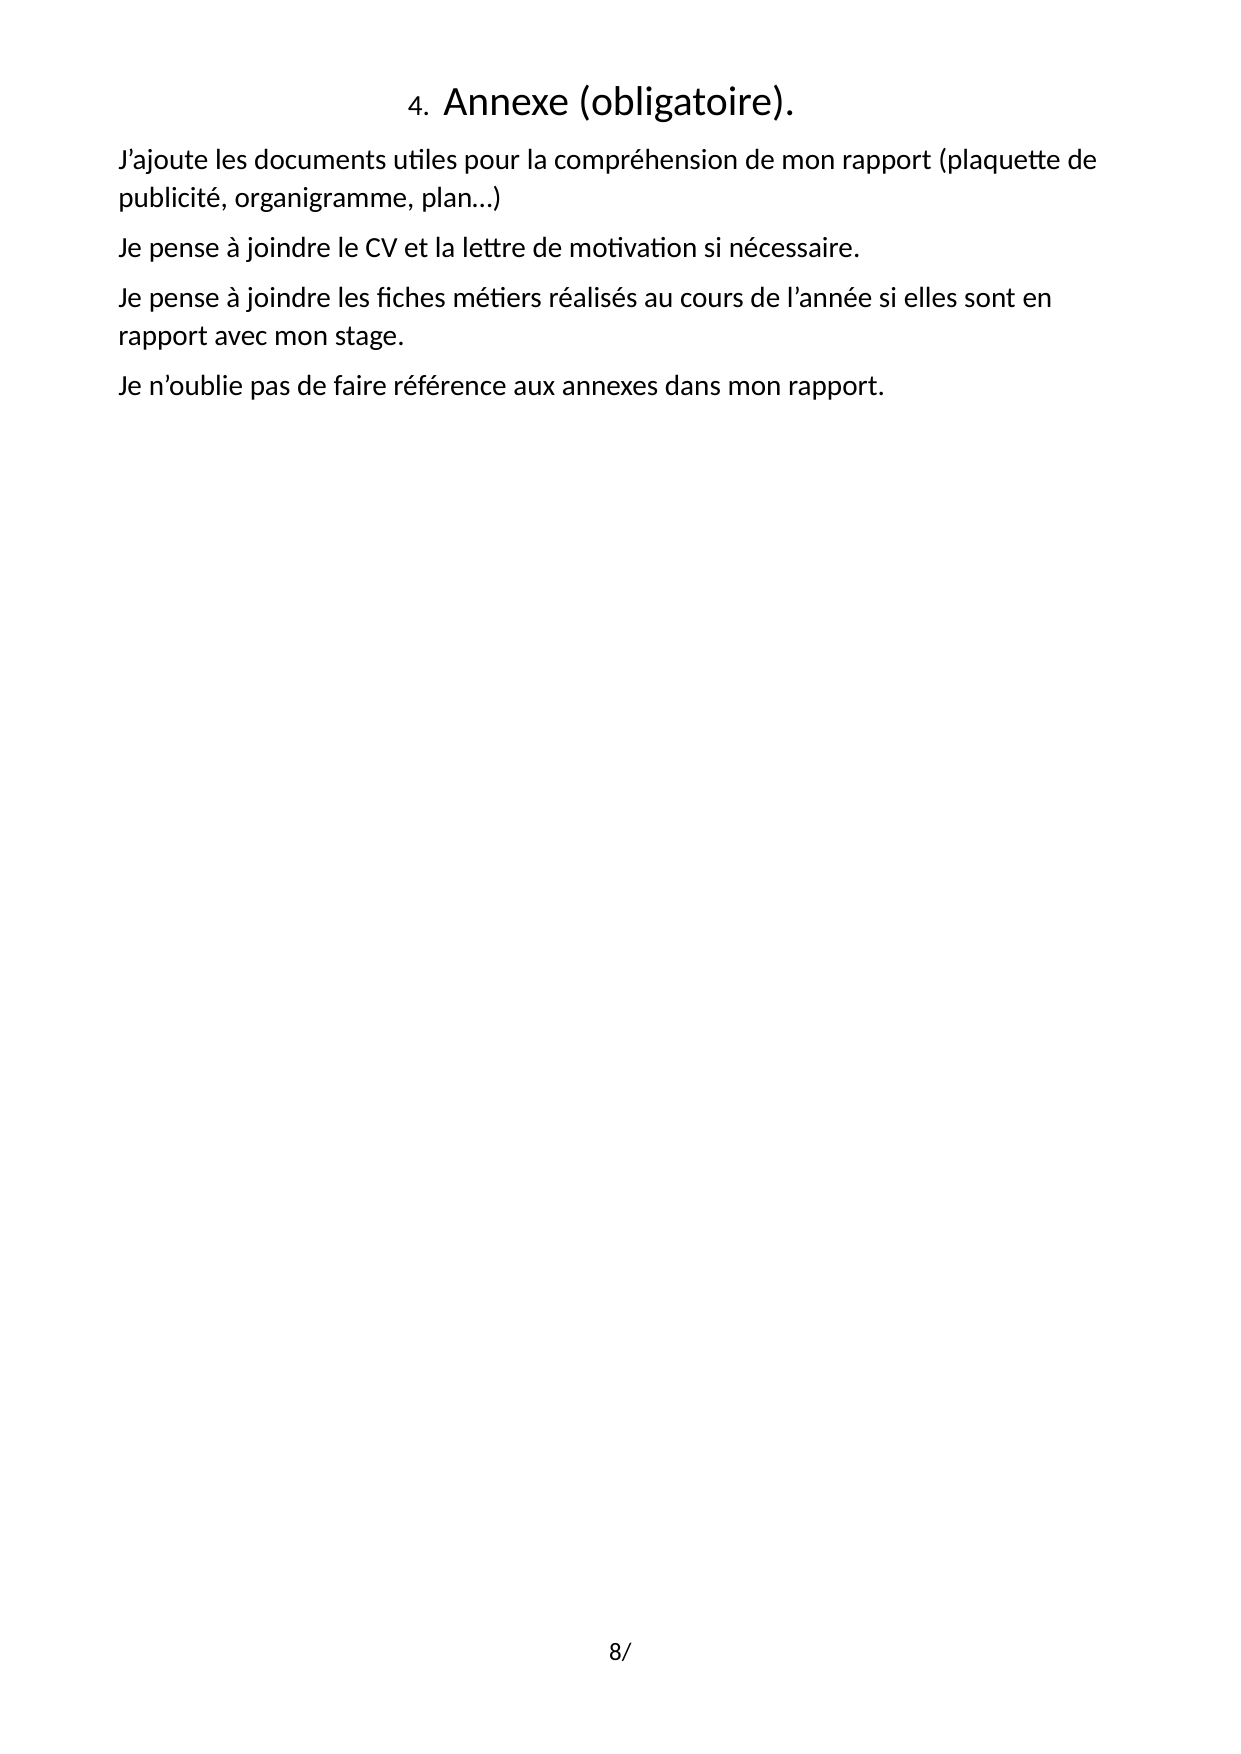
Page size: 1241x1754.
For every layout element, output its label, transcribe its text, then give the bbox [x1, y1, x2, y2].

text Je pense à joindre les fiches métiers réalisés au cours de l’année si elles sont en rapport avec mon stage. [118, 279, 1122, 353]
text Je pense à joindre le CV et la lettre de motivation si nécessaire. [118, 229, 1122, 265]
text 4. Annexe (obligatoire). [81, 75, 1122, 126]
text Je n’oublie pas de faire référence aux annexes dans mon rapport. [118, 367, 1122, 403]
text J’ajoute les documents utiles pour la compréhension de mon rapport (plaquette de publicité, organigramme, plan…) [118, 141, 1122, 215]
